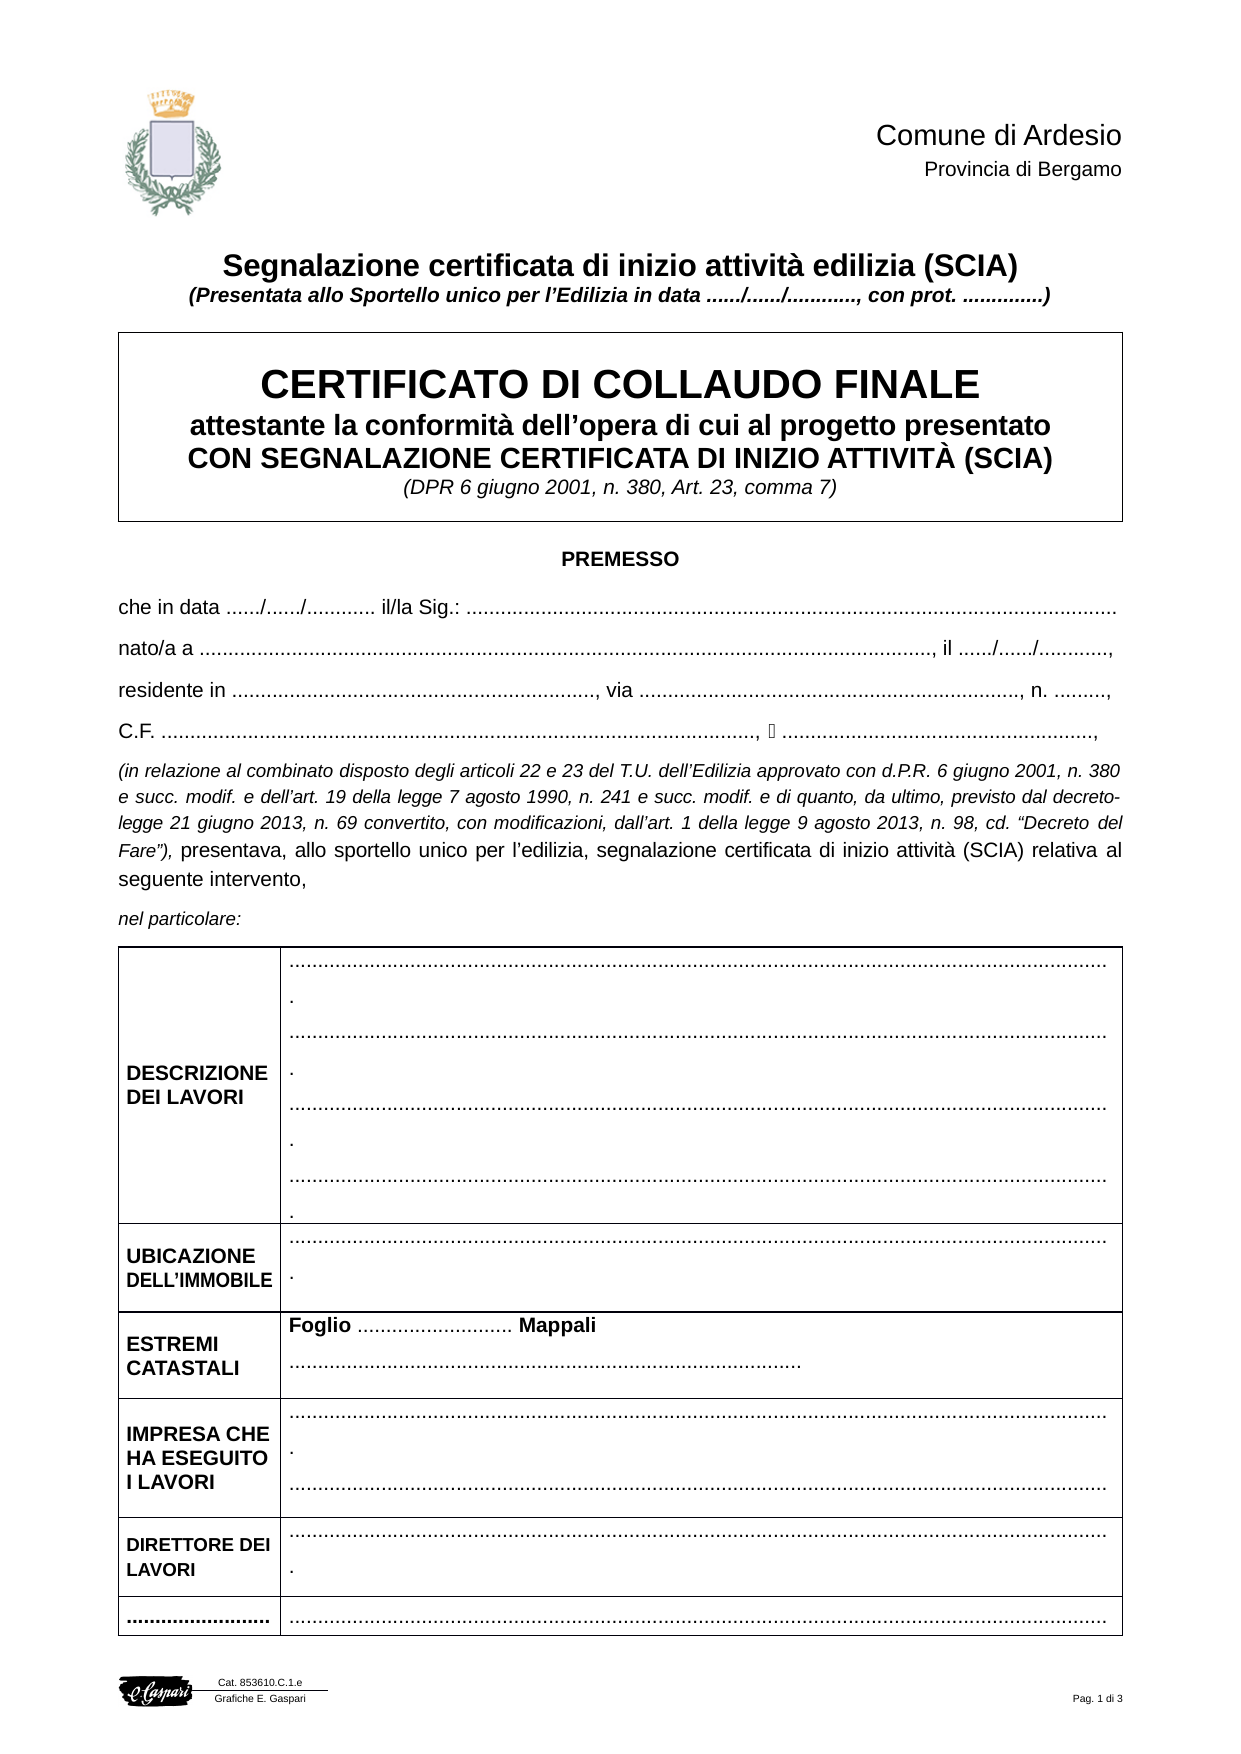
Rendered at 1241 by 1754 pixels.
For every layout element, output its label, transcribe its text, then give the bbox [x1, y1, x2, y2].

table_header DESCRIZIONE DEI LAVORI [119, 948, 280, 1223]
text (Presentata allo Sportello unico per l’Edilizia in data ....../....../............, con prot. ..............) [118, 283, 1122, 307]
picture [122, 87, 224, 219]
table_cell ............................................................................................................................................... ............................................................................................................................................... [281, 1597, 1122, 1635]
table_header CERTIFICATO DI COLLAUDO FINALE attestante la conformità dell’opera di cui al progetto presentato CON SEGNALAZIONE CERTIFICATA DI INIZIO ATTIVITÀ (SCIA) (DPR 6 giugno 2001, n. 380, Art. 23, comma 7) [119, 333, 1122, 521]
picture [118, 1675, 193, 1707]
text nato/a a ..............................................................................................................................., il ....../....../............, [118, 636, 1122, 660]
table_cell IMPRESA CHE HA ESEGUITO I LAVORI [119, 1399, 280, 1517]
table_header ............................................................................................................................................... ............................................................................................................................................... ............................................................................................................................................... ............................................................................................................................................... [281, 948, 1122, 1223]
table_cell ............................................................................................................................................... ............................................................................................................................................... [281, 1224, 1122, 1311]
table_cell Foglio ........................... Mappali ......................................................................................... ............................................................................................................................................... [281, 1313, 1122, 1398]
table_cell ESTREMI CATASTALI [119, 1313, 280, 1398]
subtitle PREMESSO [118, 547, 1122, 571]
table_cell ......................... [119, 1597, 280, 1635]
text residente in ..............................................................., via .................................................................., n. ........., [118, 677, 1122, 701]
text Comune di Ardesio [224, 118, 1122, 152]
table_cell ............................................................................................................................................... ............................................................................................................................................... Cod. Fisc. ..................................................................  ..................................................... [281, 1399, 1122, 1517]
table_cell UBICAZIONE DELL’IMMOBILE [119, 1224, 280, 1311]
table_cell ............................................................................................................................................... ............................................................................................................................................... [281, 1518, 1122, 1596]
table_cell DIRETTORE DEI LAVORI [119, 1518, 280, 1596]
text C.F. .......................................................................................................,  ......................................................, [118, 719, 1122, 743]
text (in relazione al combinato disposto degli articoli 22 e 23 del T.U. dell’Edilizia approvato con d.P.R. 6 giugno 2001, n. 380 e succ. modif. e dell’art. 19 della legge 7 agosto 1990, n. 241 e succ. modif. e di quanto, da ultimo, previsto dal decreto-legge 21 giugno 2013, n. 69 convertito, con modificazioni, dall’art. 1 della legge 9 agosto 2013, n. 98, cd. “Decreto del Fare”), presentava, allo sportello unico per l’edilizia, segnalazione certificata di inizio attività (SCIA) relativa al seguente intervento, [118, 760, 1122, 891]
text che in data ....../....../............ il/la Sig.: ................................................................................................................. [118, 595, 1122, 619]
text Provincia di Bergamo [224, 157, 1122, 181]
text nel particolare: [118, 908, 1122, 930]
title Segnalazione certificata di inizio attività edilizia (SCIA) [118, 247, 1122, 283]
